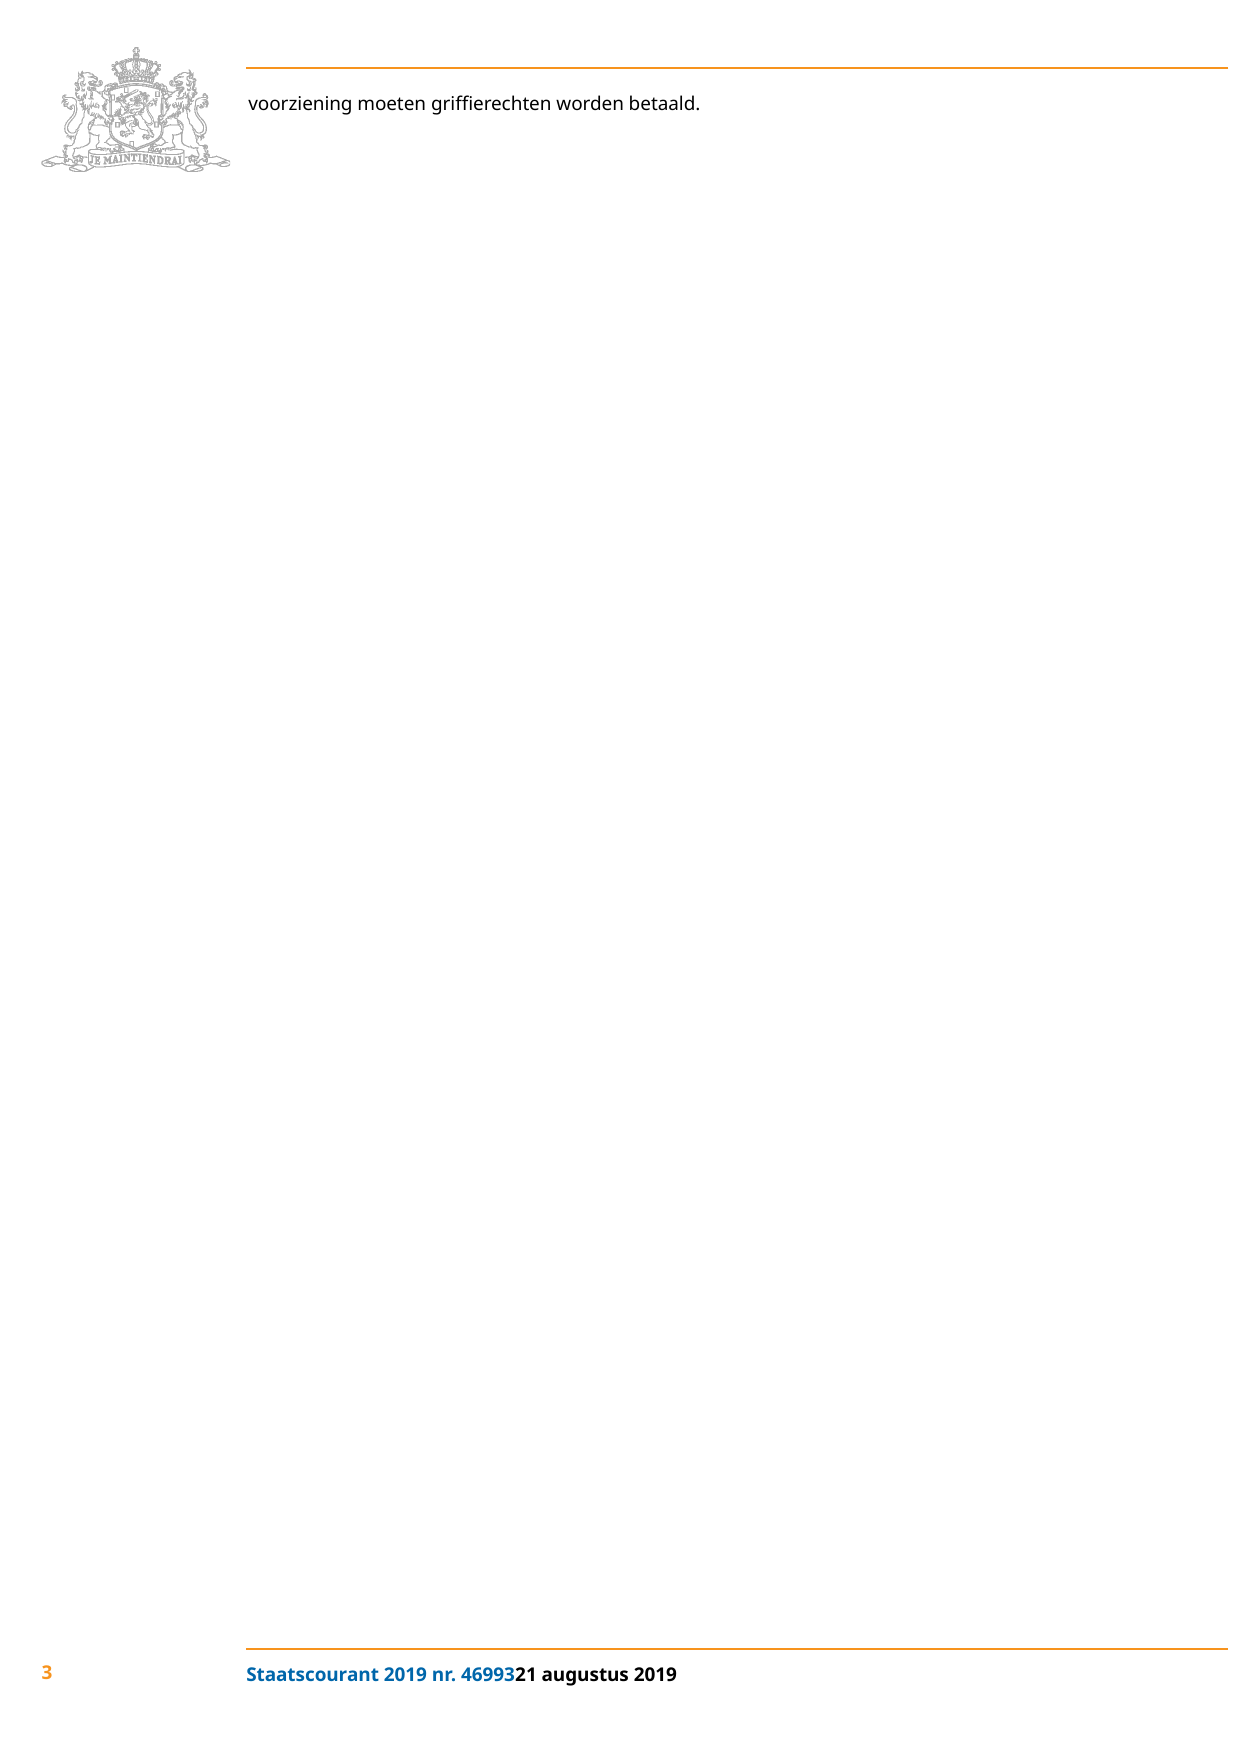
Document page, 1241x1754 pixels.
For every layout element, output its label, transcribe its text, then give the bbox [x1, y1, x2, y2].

text voorziening moeten griffierechten worden betaald. [248, 95, 1152, 114]
picture [41, 47, 231, 172]
